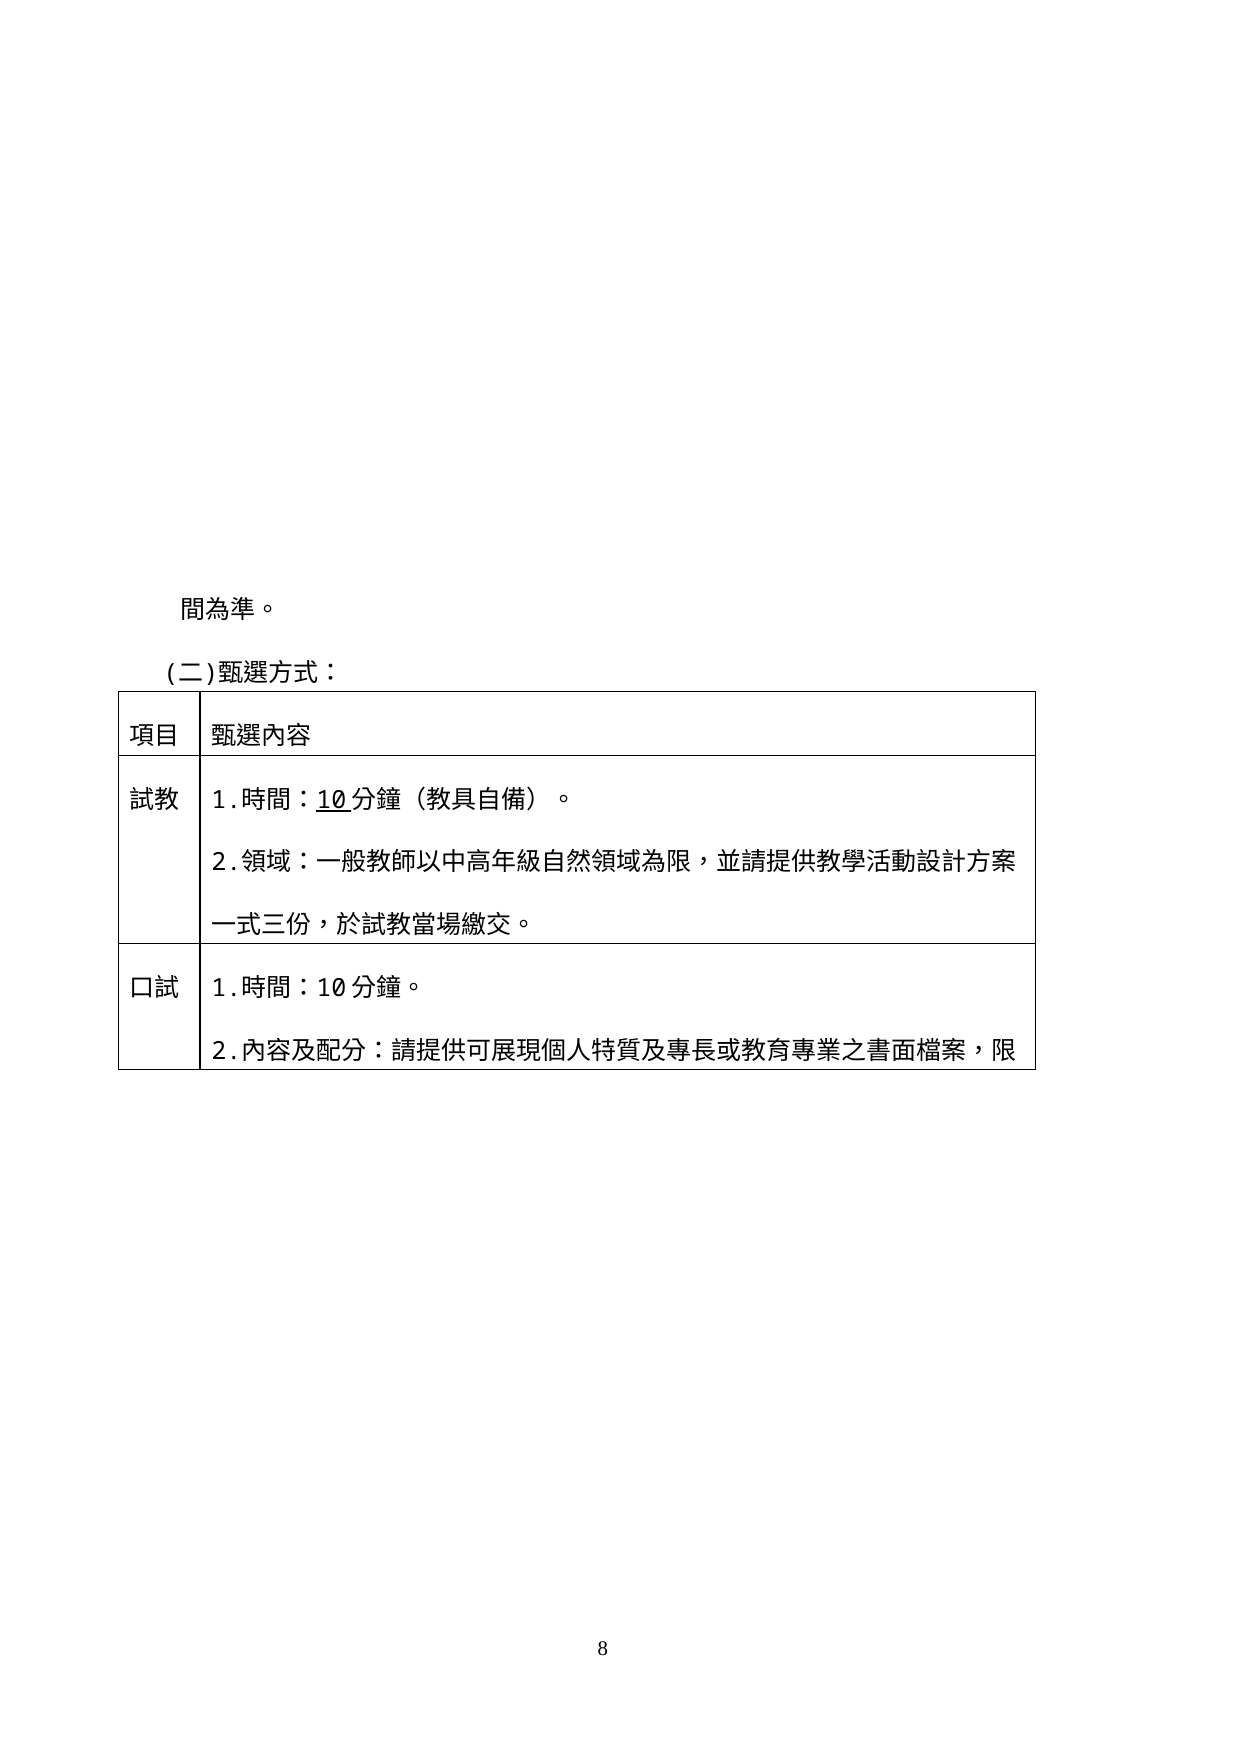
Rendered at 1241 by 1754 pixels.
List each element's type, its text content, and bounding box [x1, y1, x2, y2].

table_header 項目 [119, 692, 199, 755]
table_header 甄選內容 [201, 692, 1035, 755]
table_cell 口試 [119, 944, 199, 1069]
table_cell 試教 [119, 756, 199, 943]
text (二)甄選方式： [118, 629, 1087, 691]
table_cell 1.時間：10分鐘（教具自備）。 2.領域：一般教師以中高年級自然領域為限，並請提供教學活動設計方案一式三份，於試教當場繳交。 [201, 756, 1035, 943]
text 間為準。 [118, 566, 1087, 629]
table_cell 1.時間：10分鐘。 2.內容及配分：請提供可展現個人特質及專長或教育專業之書面檔案，限 [201, 944, 1035, 1069]
